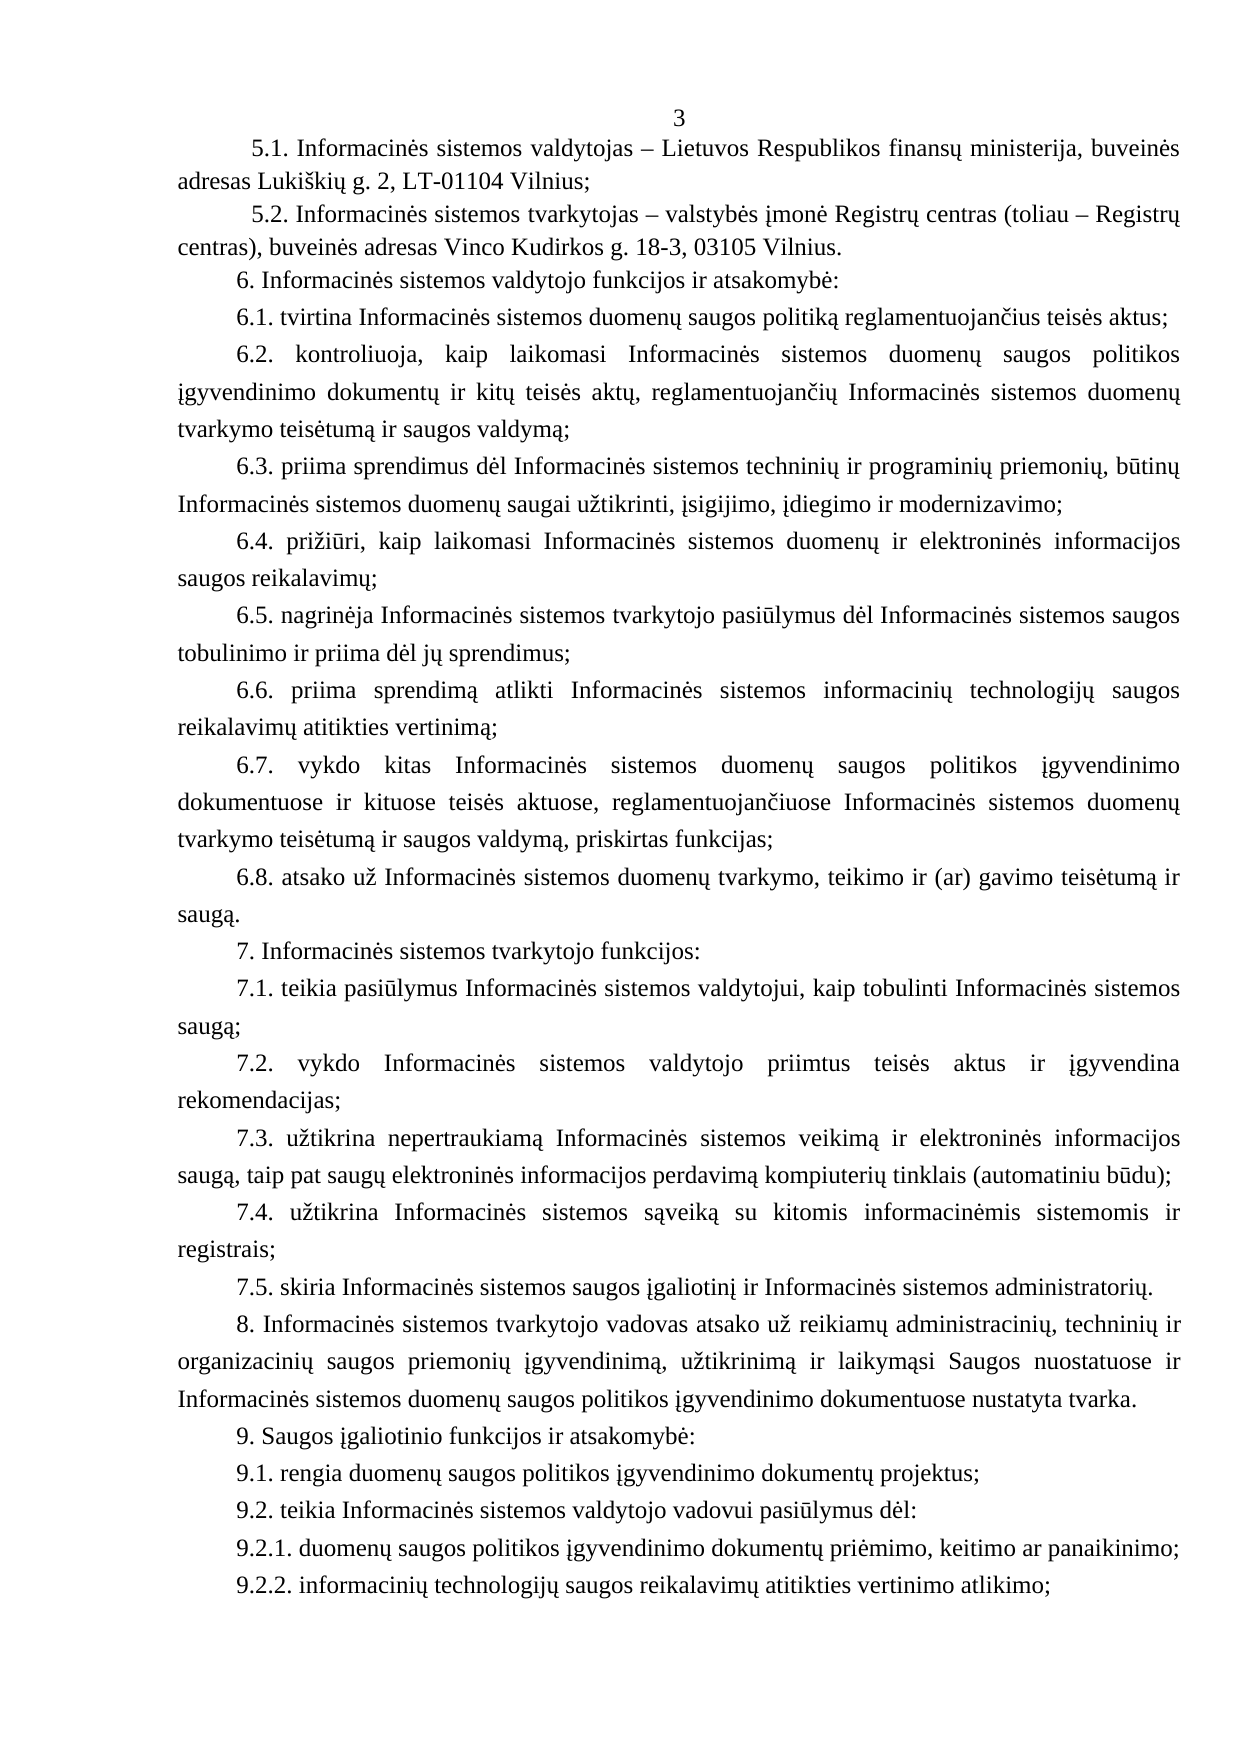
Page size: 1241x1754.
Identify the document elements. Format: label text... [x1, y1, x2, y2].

text 5.2. Informacinės sistemos tvarkytojas – valstybės įmonė Registrų centras (toliau – Registrų centras), buveinės adresas Vinco Kudirkos g. 18-3, 03105 Vilnius. [177, 199, 1181, 261]
text 9.2.2. informacinių technologijų saugos reikalavimų atitikties vertinimo atlikimo; [177, 1570, 1181, 1599]
text 7.2. vykdo Informacinės sistemos valdytojo priimtus teisės aktus ir įgyvendina rekomendacijas; [177, 1048, 1181, 1114]
text 7.1. teikia pasiūlymus Informacinės sistemos valdytojui, kaip tobulinti Informacinės sistemos saugą; [177, 973, 1181, 1039]
text 6.2. kontroliuoja, kaip laikomasi Informacinės sistemos duomenų saugos politikos įgyvendinimo dokumentų ir kitų teisės aktų, reglamentuojančių Informacinės sistemos duomenų tvarkymo teisėtumą ir saugos valdymą; [177, 339, 1181, 443]
text 6.3. priima sprendimus dėl Informacinės sistemos techninių ir programinių priemonių, būtinų Informacinės sistemos duomenų saugai užtikrinti, įsigijimo, įdiegimo ir modernizavimo; [177, 451, 1181, 517]
text 9.1. rengia duomenų saugos politikos įgyvendinimo dokumentų projektus; [177, 1458, 1181, 1487]
text 7. Informacinės sistemos tvarkytojo funkcijos: [177, 936, 1181, 965]
text 6.5. nagrinėja Informacinės sistemos tvarkytojo pasiūlymus dėl Informacinės sistemos saugos tobulinimo ir priima dėl jų sprendimus; [177, 601, 1181, 667]
text 6.1. tvirtina Informacinės sistemos duomenų saugos politiką reglamentuojančius teisės aktus; [177, 302, 1181, 331]
text 9.2.1. duomenų saugos politikos įgyvendinimo dokumentų priėmimo, keitimo ar panaikinimo; [177, 1533, 1181, 1562]
text 6. Informacinės sistemos valdytojo funkcijos ir atsakomybė: [177, 265, 1181, 294]
text 7.4. užtikrina Informacinės sistemos sąveiką su kitomis informacinėmis sistemomis ir registrais; [177, 1197, 1181, 1263]
text 6.4. prižiūri, kaip laikomasi Informacinės sistemos duomenų ir elektroninės informacijos saugos reikalavimų; [177, 526, 1181, 592]
text 5.1. Informacinės sistemos valdytojas – Lietuvos Respublikos finansų ministerija, buveinės adresas Lukiškių g. 2, LT-01104 Vilnius; [177, 133, 1181, 195]
text 7.3. užtikrina nepertraukiamą Informacinės sistemos veikimą ir elektroninės informacijos saugą, taip pat saugų elektroninės informacijos perdavimą kompiuterių tinklais (automatiniu būdu); [177, 1123, 1181, 1189]
text 6.8. atsako už Informacinės sistemos duomenų tvarkymo, teikimo ir (ar) gavimo teisėtumą ir saugą. [177, 862, 1181, 928]
text 8. Informacinės sistemos tvarkytojo vadovas atsako už reikiamų administracinių, techninių ir organizacinių saugos priemonių įgyvendinimą, užtikrinimą ir laikymąsi Saugos nuostatuose ir Informacinės sistemos duomenų saugos politikos įgyvendinimo dokumentuose nustatyta tvarka. [177, 1309, 1181, 1412]
text 7.5. skiria Informacinės sistemos saugos įgaliotinį ir Informacinės sistemos administratorių. [177, 1272, 1181, 1301]
text 6.6. priima sprendimą atlikti Informacinės sistemos informacinių technologijų saugos reikalavimų atitikties vertinimą; [177, 675, 1181, 741]
text 9.2. teikia Informacinės sistemos valdytojo vadovui pasiūlymus dėl: [177, 1496, 1181, 1524]
text 6.7. vykdo kitas Informacinės sistemos duomenų saugos politikos įgyvendinimo dokumentuose ir kituose teisės aktuose, reglamentuojančiuose Informacinės sistemos duomenų tvarkymo teisėtumą ir saugos valdymą, priskirtas funkcijas; [177, 750, 1181, 853]
text 9. Saugos įgaliotinio funkcijos ir atsakomybė: [177, 1421, 1181, 1450]
